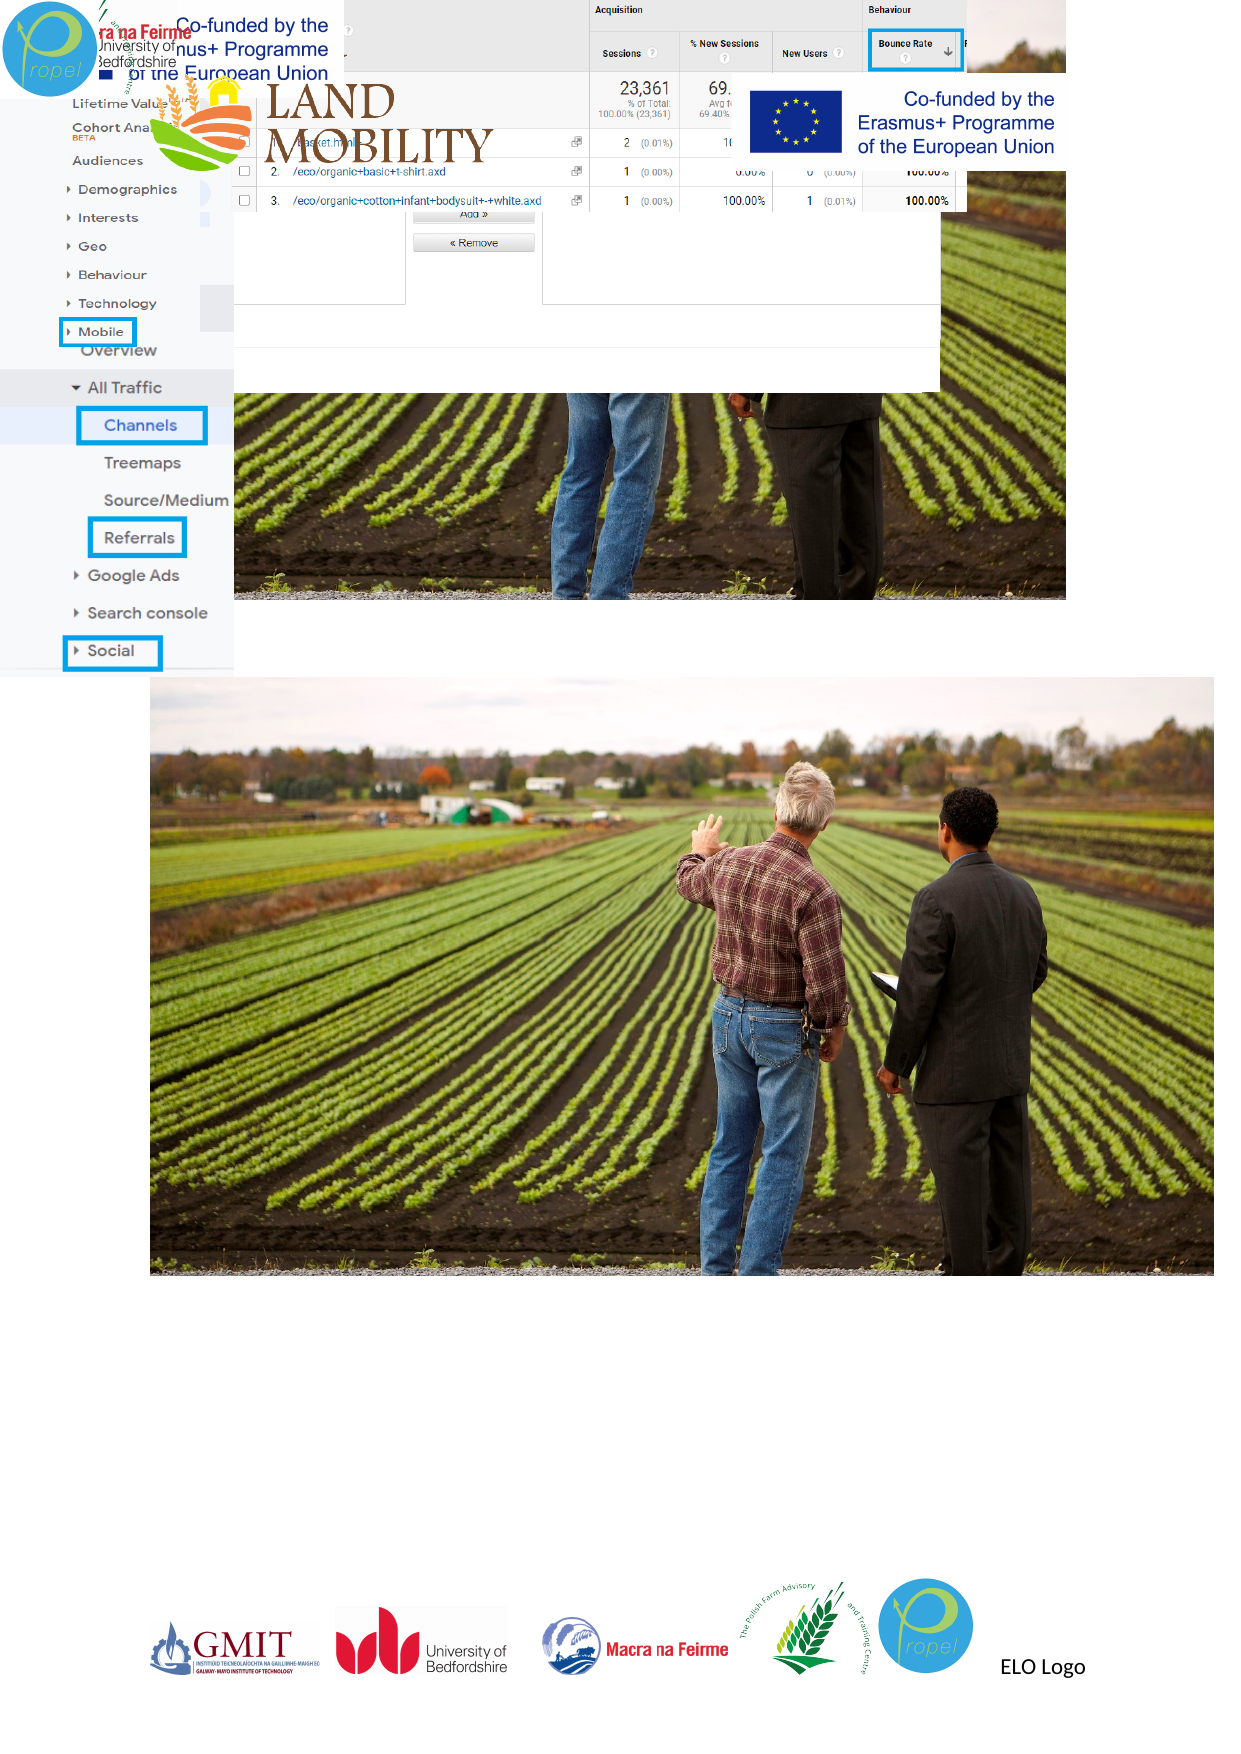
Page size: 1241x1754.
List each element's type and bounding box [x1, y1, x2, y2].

picture [538, 1617, 730, 1675]
picture [740, 1582, 871, 1675]
picture [150, 1621, 320, 1675]
picture [876, 1576, 975, 1675]
picture [0, 0, 1214, 1276]
picture [335, 1606, 508, 1675]
